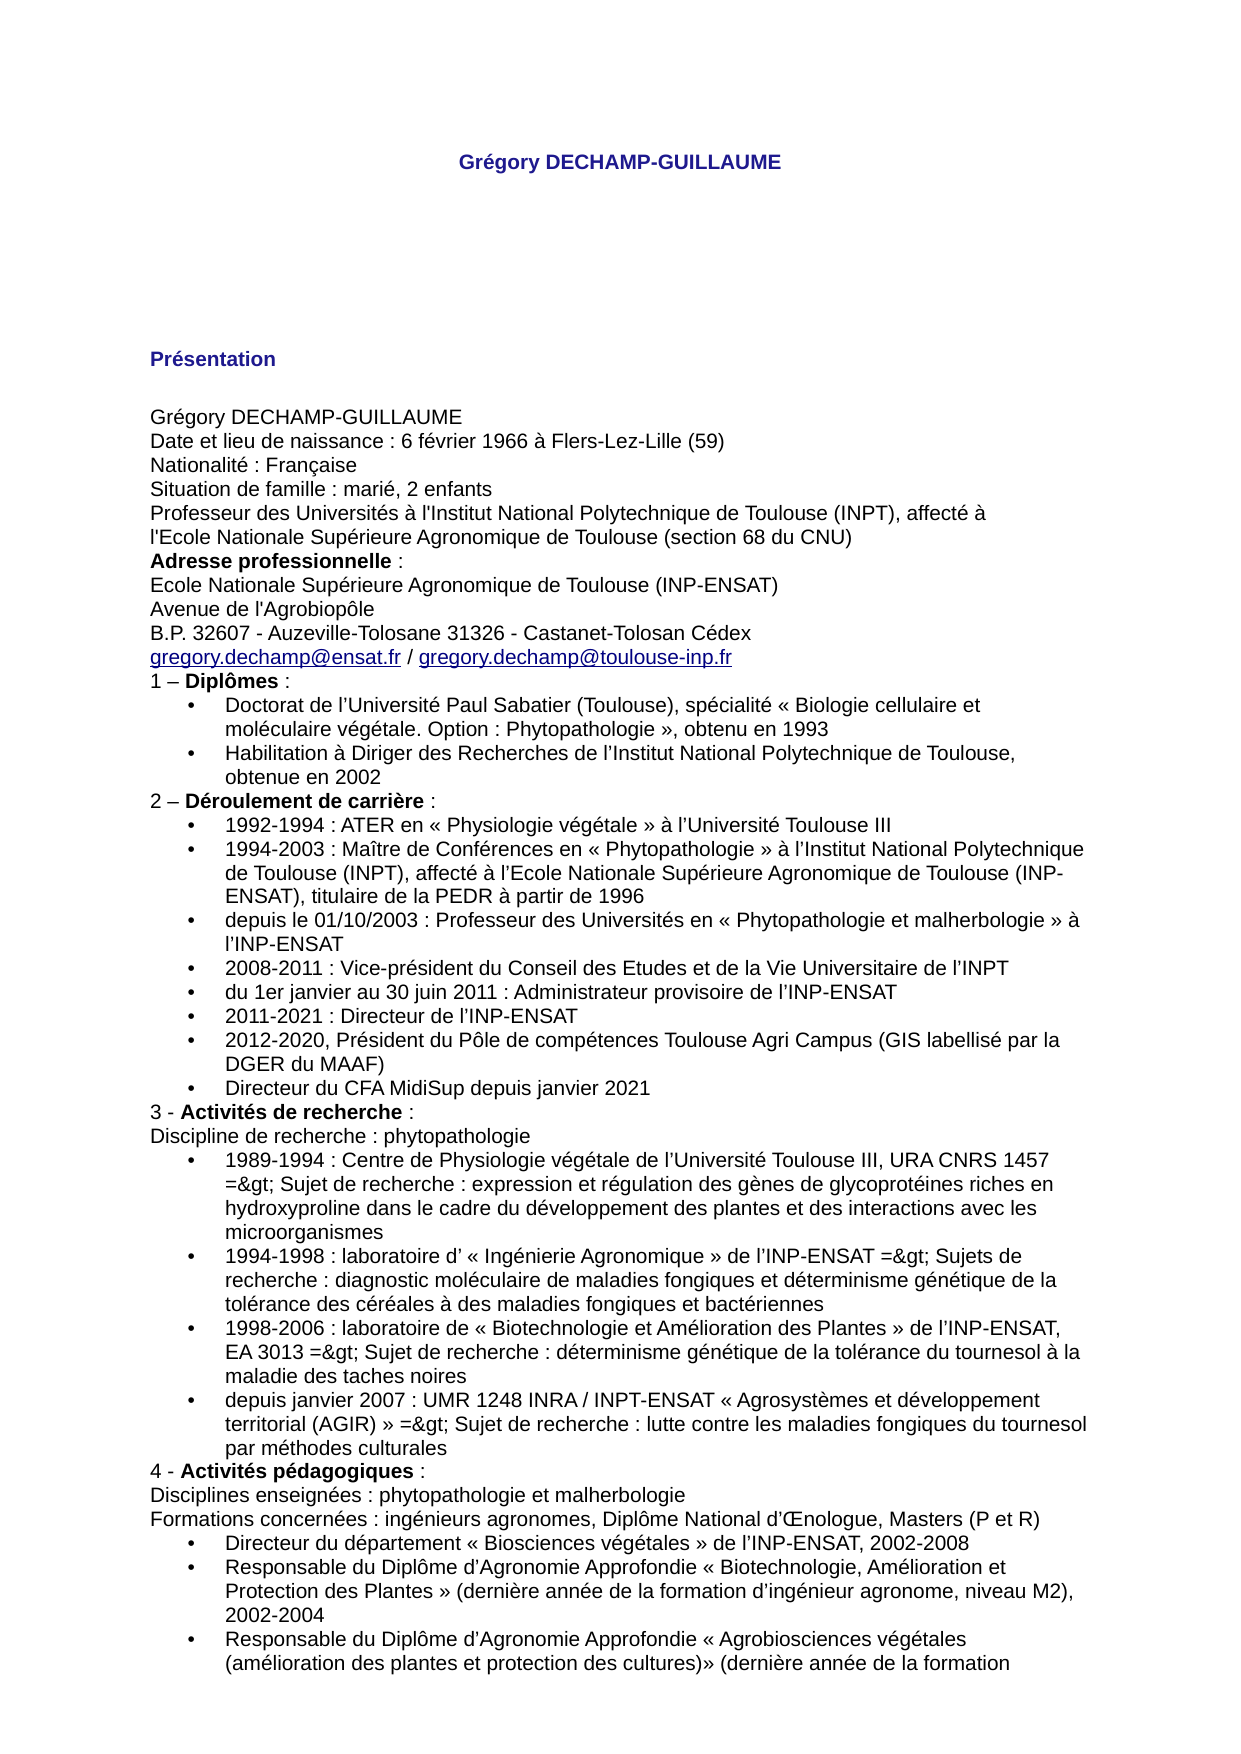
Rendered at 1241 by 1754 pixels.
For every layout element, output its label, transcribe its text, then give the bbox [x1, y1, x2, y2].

text Ecole Nationale Supérieure Agronomique de Toulouse (INP-ENSAT) [150, 573, 1090, 597]
list 2011-2021 : Directeur de l’INP-ENSAT [187, 1004, 1090, 1028]
text Situation de famille : marié, 2 enfants [150, 477, 1090, 501]
text 2 – Déroulement de carrière : [150, 788, 1090, 812]
text 4 - Activités pédagogiques : [150, 1459, 1090, 1483]
list 1998-2006 : laboratoire de « Biotechnologie et Amélioration des Plantes » de l’INP-ENSAT, EA 3013 =&gt; Sujet de recherche : déterminisme génétique de la tolérance du tournesol à la maladie des taches noires [187, 1316, 1090, 1387]
text 3 - Activités de recherche : [150, 1100, 1090, 1124]
list 1989-1994 : Centre de Physiologie végétale de l’Université Toulouse III, URA CNRS 1457 =&gt; Sujet de recherche : expression et régulation des gènes de glycoprotéines riches en hydroxyproline dans le cadre du développement des plantes et des interactions avec les microorganismes [187, 1148, 1090, 1244]
list 1994-1998 : laboratoire d’ « Ingénierie Agronomique » de l’INP-ENSAT =&gt; Sujets de recherche : diagnostic moléculaire de maladies fongiques et déterminisme génétique de la tolérance des céréales à des maladies fongiques et bactériennes [187, 1244, 1090, 1316]
list 1992-1994 : ATER en « Physiologie végétale » à l’Université Toulouse III [187, 812, 1090, 836]
text gregory.dechamp@ensat.fr / gregory.dechamp@toulouse-inp.fr [150, 645, 1090, 669]
list Doctorat de l’Université Paul Sabatier (Toulouse), spécialité « Biologie cellulaire et moléculaire végétale. Option : Phytopathologie », obtenu en 1993 [187, 693, 1090, 741]
list depuis janvier 2007 : UMR 1248 INRA / INPT-ENSAT « Agrosystèmes et développement territorial (AGIR) » =&gt; Sujet de recherche : lutte contre les maladies fongiques du tournesol par méthodes culturales [187, 1387, 1090, 1459]
text Date et lieu de naissance : 6 février 1966 à Flers-Lez-Lille (59) [150, 429, 1090, 453]
text Discipline de recherche : phytopathologie [150, 1124, 1090, 1148]
text Avenue de l'Agrobiopôle [150, 597, 1090, 621]
text l'Ecole Nationale Supérieure Agronomique de Toulouse (section 68 du CNU) [150, 525, 1090, 549]
text Grégory DECHAMP-GUILLAUME [150, 405, 1090, 429]
list Responsable du Diplôme d’Agronomie Approfondie « Biotechnologie, Amélioration et Protection des Plantes » (dernière année de la formation d’ingénieur agronome, niveau M2), 2002-2004 [187, 1555, 1090, 1627]
text B.P. 32607 - Auzeville-Tolosane 31326 - Castanet-Tolosan Cédex [150, 621, 1090, 645]
list Directeur du CFA MidiSup depuis janvier 2021 [187, 1076, 1090, 1100]
list depuis le 01/10/2003 : Professeur des Universités en « Phytopathologie et malherbologie » à l’INP-ENSAT [187, 908, 1090, 956]
list du 1er janvier au 30 juin 2011 : Administrateur provisoire de l’INP-ENSAT [187, 980, 1090, 1004]
list 2008-2011 : Vice-président du Conseil des Etudes et de la Vie Universitaire de l’INPT [187, 956, 1090, 980]
subtitle Présentation [150, 347, 1090, 371]
list 1994-2003 : Maître de Conférences en « Phytopathologie » à l’Institut National Polytechnique de Toulouse (INPT), affecté à l’Ecole Nationale Supérieure Agronomique de Toulouse (INP-ENSAT), titulaire de la PEDR à partir de 1996 [187, 836, 1090, 908]
list Directeur du département « Biosciences végétales » de l’INP-ENSAT, 2002-2008 [187, 1531, 1090, 1555]
subtitle Grégory DECHAMP-GUILLAUME [150, 150, 1090, 174]
list Responsable du Diplôme d’Agronomie Approfondie « Agrobiosciences végétales (amélioration des plantes et protection des cultures)» (dernière année de la formation [187, 1627, 1090, 1675]
text Nationalité : Française [150, 453, 1090, 477]
text Professeur des Universités à l'Institut National Polytechnique de Toulouse (INPT), affecté à [150, 501, 1090, 525]
text Disciplines enseignées : phytopathologie et malherbologie [150, 1483, 1090, 1507]
list Habilitation à Diriger des Recherches de l’Institut National Polytechnique de Toulouse, obtenue en 2002 [187, 741, 1090, 788]
text 1 – Diplômes : [150, 669, 1090, 693]
list 2012-2020, Président du Pôle de compétences Toulouse Agri Campus (GIS labellisé par la DGER du MAAF) [187, 1028, 1090, 1076]
text Adresse professionnelle : [150, 549, 1090, 573]
text Formations concernées : ingénieurs agronomes, Diplôme National d’Œnologue, Masters (P et R) [150, 1507, 1090, 1531]
